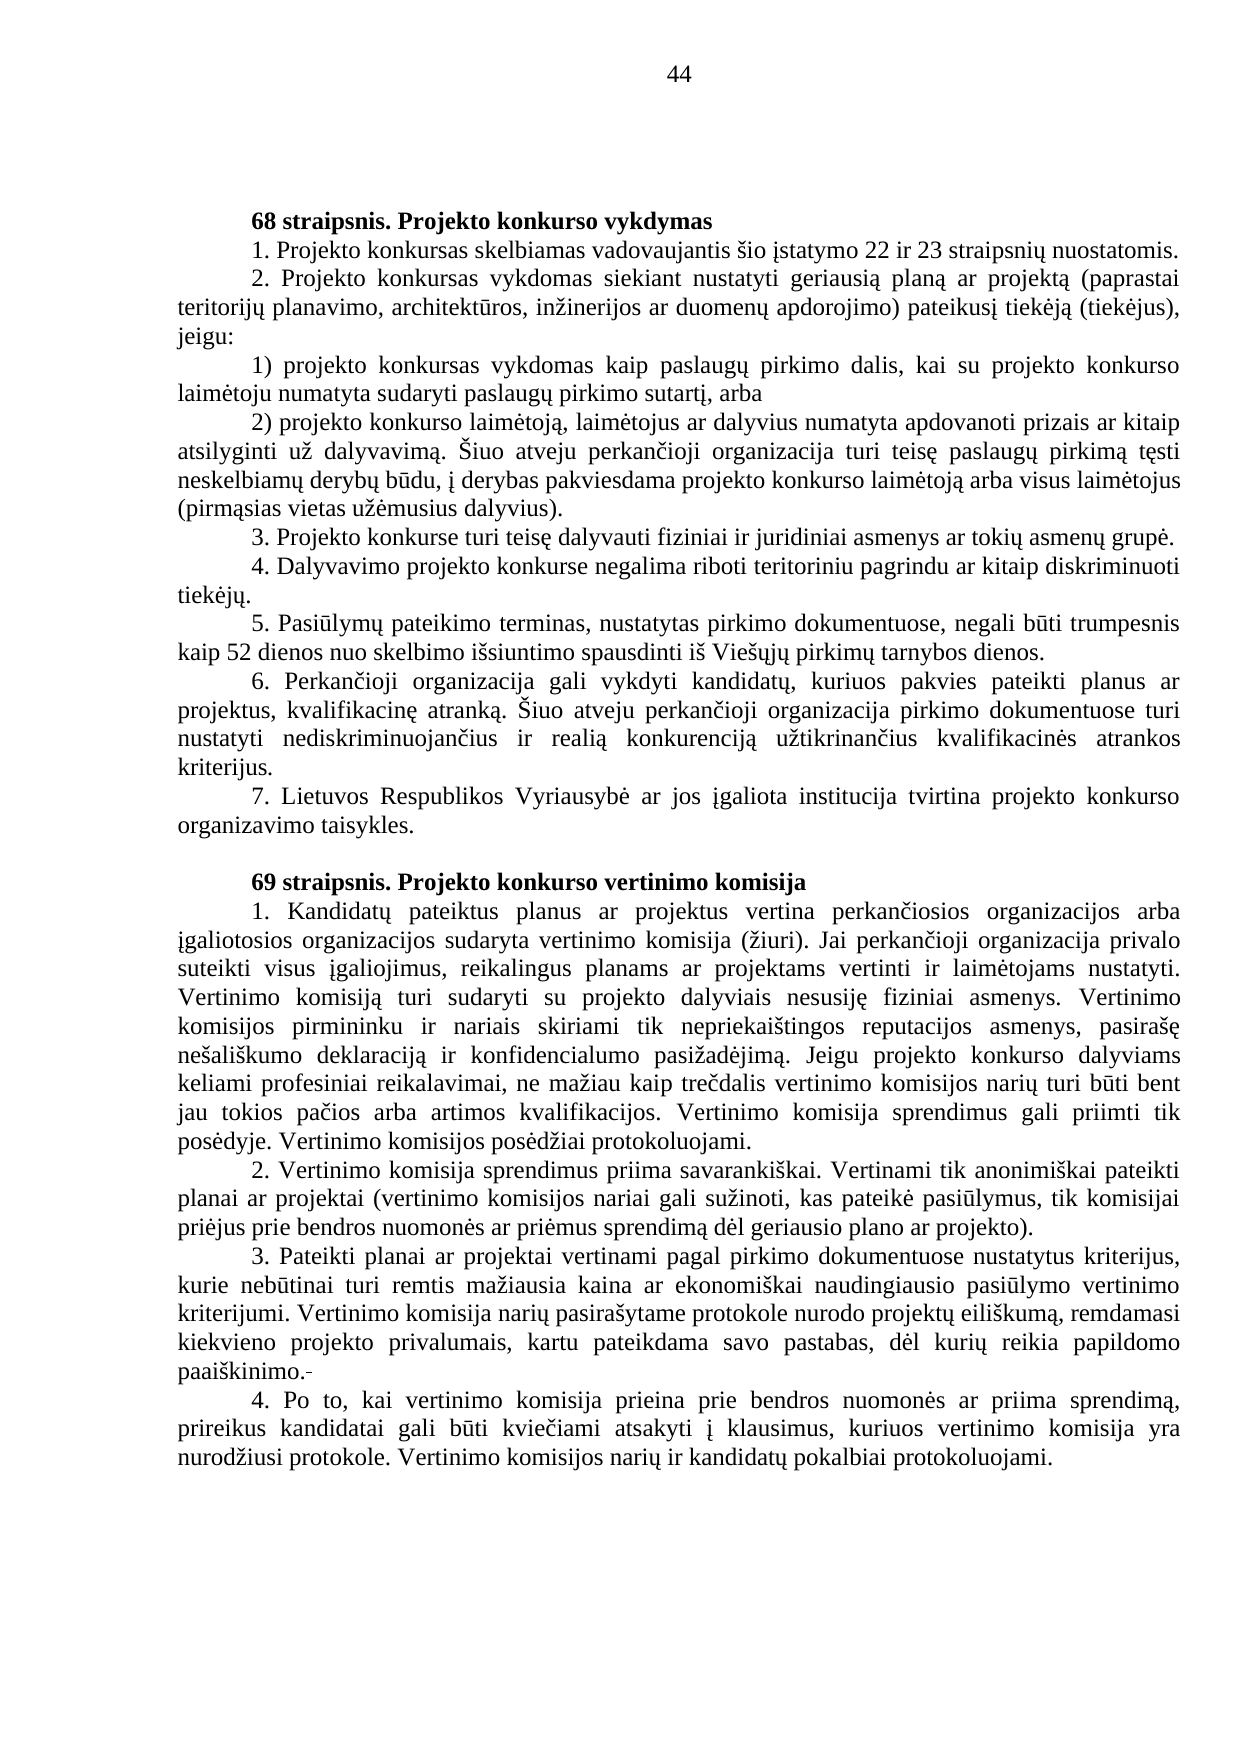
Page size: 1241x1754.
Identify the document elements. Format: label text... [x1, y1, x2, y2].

text 3. Pateikti planai ar projektai vertinami pagal pirkimo dokumentuose nustatytus kriterijus, kurie nebūtinai turi remtis mažiausia kaina ar ekonomiškai naudingiausio pasiūlymo vertinimo kriterijumi. Vertinimo komisija narių pasirašytame protokole nurodo projektų eiliškumą, remdamasi kiekvieno projekto privalumais, kartu pateikdama savo pastabas, dėl kurių reikia papildomo paaiškinimo. [177, 1241, 1181, 1385]
text 3. Projekto konkurse turi teisę dalyvauti fiziniai ir juridiniai asmenys ar tokių asmenų grupė. [177, 522, 1181, 551]
text 1. Projekto konkursas skelbiamas vadovaujantis šio įstatymo 22 ir 23 straipsnių nuostatomis. [177, 235, 1181, 263]
text 68 straipsnis. Projekto konkurso vykdymas [177, 206, 1181, 235]
text 2) projekto konkurso laimėtoją, laimėtojus ar dalyvius numatyta apdovanoti prizais ar kitaip atsilyginti už dalyvavimą. Šiuo atveju perkančioji organizacija turi teisę paslaugų pirkimą tęsti neskelbiamų derybų būdu, į derybas pakviesdama projekto konkurso laimėtoją arba visus laimėtojus (pirmąsias vietas užėmusius dalyvius). [177, 407, 1181, 522]
text 2. Projekto konkursas vykdomas siekiant nustatyti geriausią planą ar projektą (paprastai teritorijų planavimo, architektūros, inžinerijos ar duomenų apdorojimo) pateikusį tiekėją (tiekėjus), jeigu: [177, 263, 1181, 350]
text 5. Pasiūlymų pateikimo terminas, nustatytas pirkimo dokumentuose, negali būti trumpesnis kaip 52 dienos nuo skelbimo išsiuntimo spausdinti iš Viešųjų pirkimų tarnybos dienos. [177, 608, 1181, 666]
text 4. Dalyvavimo projekto konkurse negalima riboti teritoriniu pagrindu ar kitaip diskriminuoti tiekėjų. [177, 551, 1181, 608]
text 1. Kandidatų pateiktus planus ar projektus vertina perkančiosios organizacijos arba įgaliotosios organizacijos sudaryta vertinimo komisija (žiuri). Jai perkančioji organizacija privalo suteikti visus įgaliojimus, reikalingus planams ar projektams vertinti ir laimėtojams nustatyti. Vertinimo komisiją turi sudaryti su projekto dalyviais nesusiję fiziniai asmenys. Vertinimo komisijos pirmininku ir nariais skiriami tik nepriekaištingos reputacijos asmenys, pasirašę nešališkumo deklaraciją ir konfidencialumo pasižadėjimą. Jeigu projekto konkurso dalyviams keliami profesiniai reikalavimai, ne mažiau kaip trečdalis vertinimo komisijos narių turi būti bent jau tokios pačios arba artimos kvalifikacijos. Vertinimo komisija sprendimus gali priimti tik posėdyje. Vertinimo komisijos posėdžiai protokoluojami. [177, 896, 1181, 1155]
text 6. Perkančioji organizacija gali vykdyti kandidatų, kuriuos pakvies pateikti planus ar projektus, kvalifikacinę atranką. Šiuo atveju perkančioji organizacija pirkimo dokumentuose turi nustatyti nediskriminuojančius ir realią konkurenciją užtikrinančius kvalifikacinės atrankos kriterijus. [177, 666, 1181, 781]
text 2. Vertinimo komisija sprendimus priima savarankiškai. Vertinami tik anonimiškai pateikti planai ar projektai (vertinimo komisijos nariai gali sužinoti, kas pateikė pasiūlymus, tik komisijai priėjus prie bendros nuomonės ar priėmus sprendimą dėl geriausio plano ar projekto). [177, 1155, 1181, 1241]
text 4. Po to, kai vertinimo komisija prieina prie bendros nuomonės ar priima sprendimą, prireikus kandidatai gali būti kviečiami atsakyti į klausimus, kuriuos vertinimo komisija yra nurodžiusi protokole. Vertinimo komisijos narių ir kandidatų pokalbiai protokoluojami. [177, 1385, 1181, 1471]
text 1) projekto konkursas vykdomas kaip paslaugų pirkimo dalis, kai su projekto konkurso laimėtoju numatyta sudaryti paslaugų pirkimo sutartį, arba [177, 350, 1181, 407]
text 69 straipsnis. Projekto konkurso vertinimo komisija [177, 867, 1181, 896]
text 7. Lietuvos Respublikos Vyriausybė ar jos įgaliota institucija tvirtina projekto konkurso organizavimo taisykles. [177, 781, 1181, 838]
